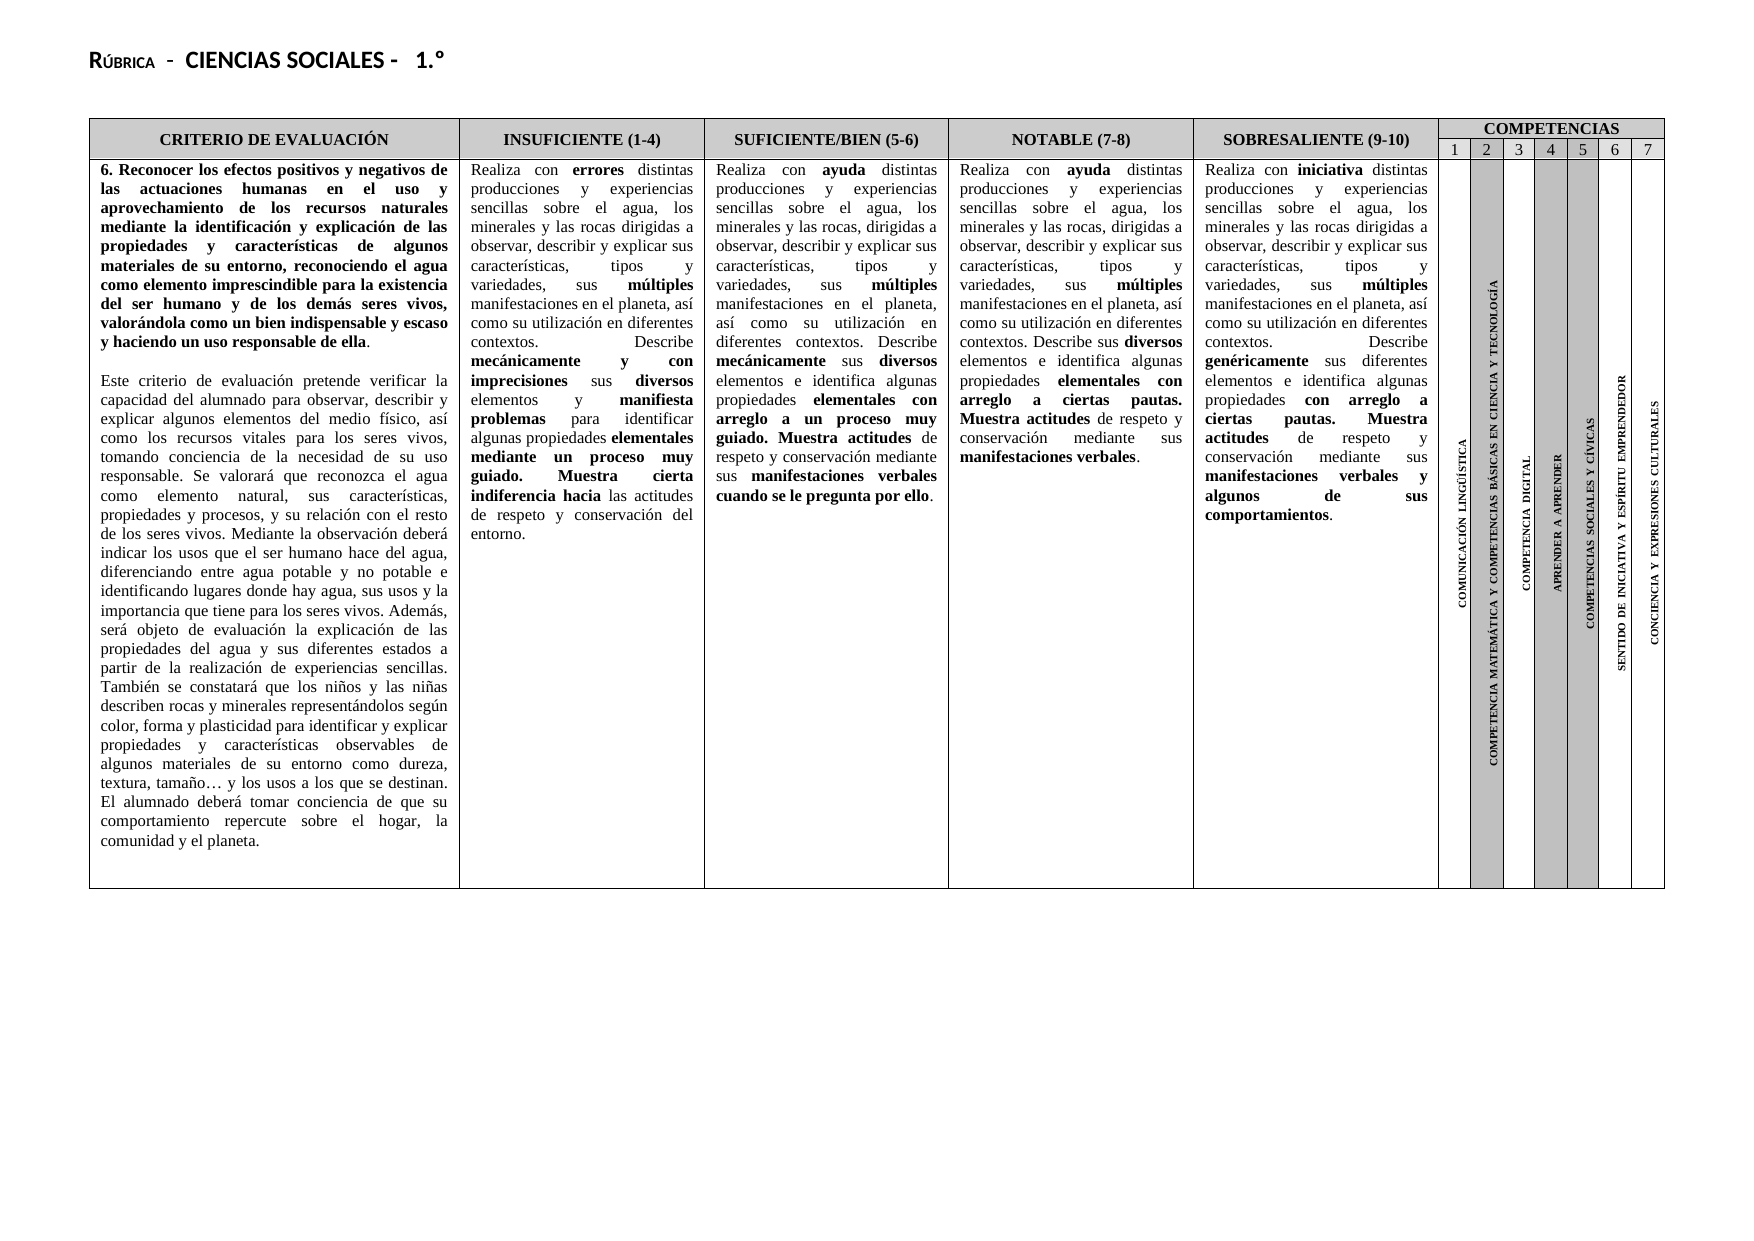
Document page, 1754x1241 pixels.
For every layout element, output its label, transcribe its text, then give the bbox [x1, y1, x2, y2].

table_cell 7 [1632, 139, 1664, 158]
table_cell 5 [1568, 139, 1598, 158]
table_cell 6 [1599, 139, 1631, 158]
table_cell sentido de iniciativa y espíritu emprendedor [1599, 160, 1631, 888]
table_header CRITERIO DE EVALUACIÓN [90, 119, 459, 158]
table_cell Realiza con ayuda distintas producciones y experiencias sencillas sobre el agua, los minerales y las rocas, dirigidas a observar, describir y explicar sus características, tipos y variedades, sus múltiples manifestaciones en el planeta, así como su utilización en diferentes contextos. Describe mecánicamente sus diversos elementos e identifica algunas propiedades elementales con arreglo a un proceso muy guiado. Muestra actitudes de respeto y conservación mediante sus manifestaciones verbales cuando se le pregunta por ello. [705, 160, 948, 888]
table_cell competencia matemática y competencias básicas en ciencia y tecnología [1471, 160, 1503, 888]
table_header SOBRESALIENTE (9-10) [1194, 119, 1438, 158]
table_cell conciencia y expresiones culturales [1632, 160, 1664, 888]
table_cell comunicación lingüística [1439, 160, 1470, 888]
table_cell 2 [1471, 139, 1503, 158]
table_cell aprender a aprender [1535, 160, 1567, 888]
table_cell competencias sociales y cívicas [1568, 160, 1598, 888]
table_cell Realiza con errores distintas producciones y experiencias sencillas sobre el agua, los minerales y las rocas dirigidas a observar, describir y explicar sus características, tipos y variedades, sus múltiples manifestaciones en el planeta, así como su utilización en diferentes contextos. Describe mecánicamente y con imprecisiones sus diversos elementos y manifiesta problemas para identificar algunas propiedades elementales mediante un proceso muy guiado. Muestra cierta indiferencia hacia las actitudes de respeto y conservación del entorno. [460, 160, 704, 888]
table_cell 3 [1504, 139, 1534, 158]
table_cell competencia digital [1504, 160, 1534, 888]
table_header SUFICIENTE/BIEN (5-6) [705, 119, 948, 158]
table_cell Realiza con ayuda distintas producciones y experiencias sencillas sobre el agua, los minerales y las rocas, dirigidas a observar, describir y explicar sus características, tipos y variedades, sus múltiples manifestaciones en el planeta, así como su utilización en diferentes contextos. Describe sus diversos elementos e identifica algunas propiedades elementales con arreglo a ciertas pautas. Muestra actitudes de respeto y conservación mediante sus manifestaciones verbales. [949, 160, 1193, 888]
table_cell Realiza con iniciativa distintas producciones y experiencias sencillas sobre el agua, los minerales y las rocas dirigidas a observar, describir y explicar sus características, tipos y variedades, sus múltiples manifestaciones en el planeta, así como su utilización en diferentes contextos. Describe genéricamente sus diferentes elementos e identifica algunas propiedades con arreglo a ciertas pautas. Muestra actitudes de respeto y conservación mediante sus manifestaciones verbales y algunos de sus comportamientos. [1194, 160, 1438, 888]
table_cell 4 [1535, 139, 1567, 158]
table_header COMPETENCIAS [1439, 119, 1664, 138]
table_cell 6. Reconocer los efectos positivos y negativos de las actuaciones humanas en el uso y aprovechamiento de los recursos naturales mediante la identificación y explicación de las propiedades y características de algunos materiales de su entorno, reconociendo el agua como elemento imprescindible para la existencia del ser humano y de los demás seres vivos, valorándola como un bien indispensable y escaso y haciendo un uso responsable de ella. Este criterio de evaluación pretende verificar la capacidad del alumnado para observar, describir y explicar algunos elementos del medio físico, así como los recursos vitales para los seres vivos, tomando conciencia de la necesidad de su uso responsable. Se valorará que reconozca el agua como elemento natural, sus características, propiedades y procesos, y su relación con el resto de los seres vivos. Mediante la observación deberá indicar los usos que el ser humano hace del agua, diferenciando entre agua potable y no potable e identificando lugares donde hay agua, sus usos y la importancia que tiene para los seres vivos. Además, será objeto de evaluación la explicación de las propiedades del agua y sus diferentes estados a partir de la realización de experiencias sencillas. También se constatará que los niños y las niñas describen rocas y minerales representándolos según color, forma y plasticidad para identificar y explicar propiedades y características observables de algunos materiales de su entorno como dureza, textura, tamaño… y los usos a los que se destinan. El alumnado deberá tomar conciencia de que su comportamiento repercute sobre el hogar, la comunidad y el planeta. [90, 160, 459, 888]
table_header INSUFICIENTE (1-4) [460, 119, 704, 158]
table_cell 1 [1439, 139, 1470, 158]
table_header NOTABLE (7-8) [949, 119, 1193, 158]
